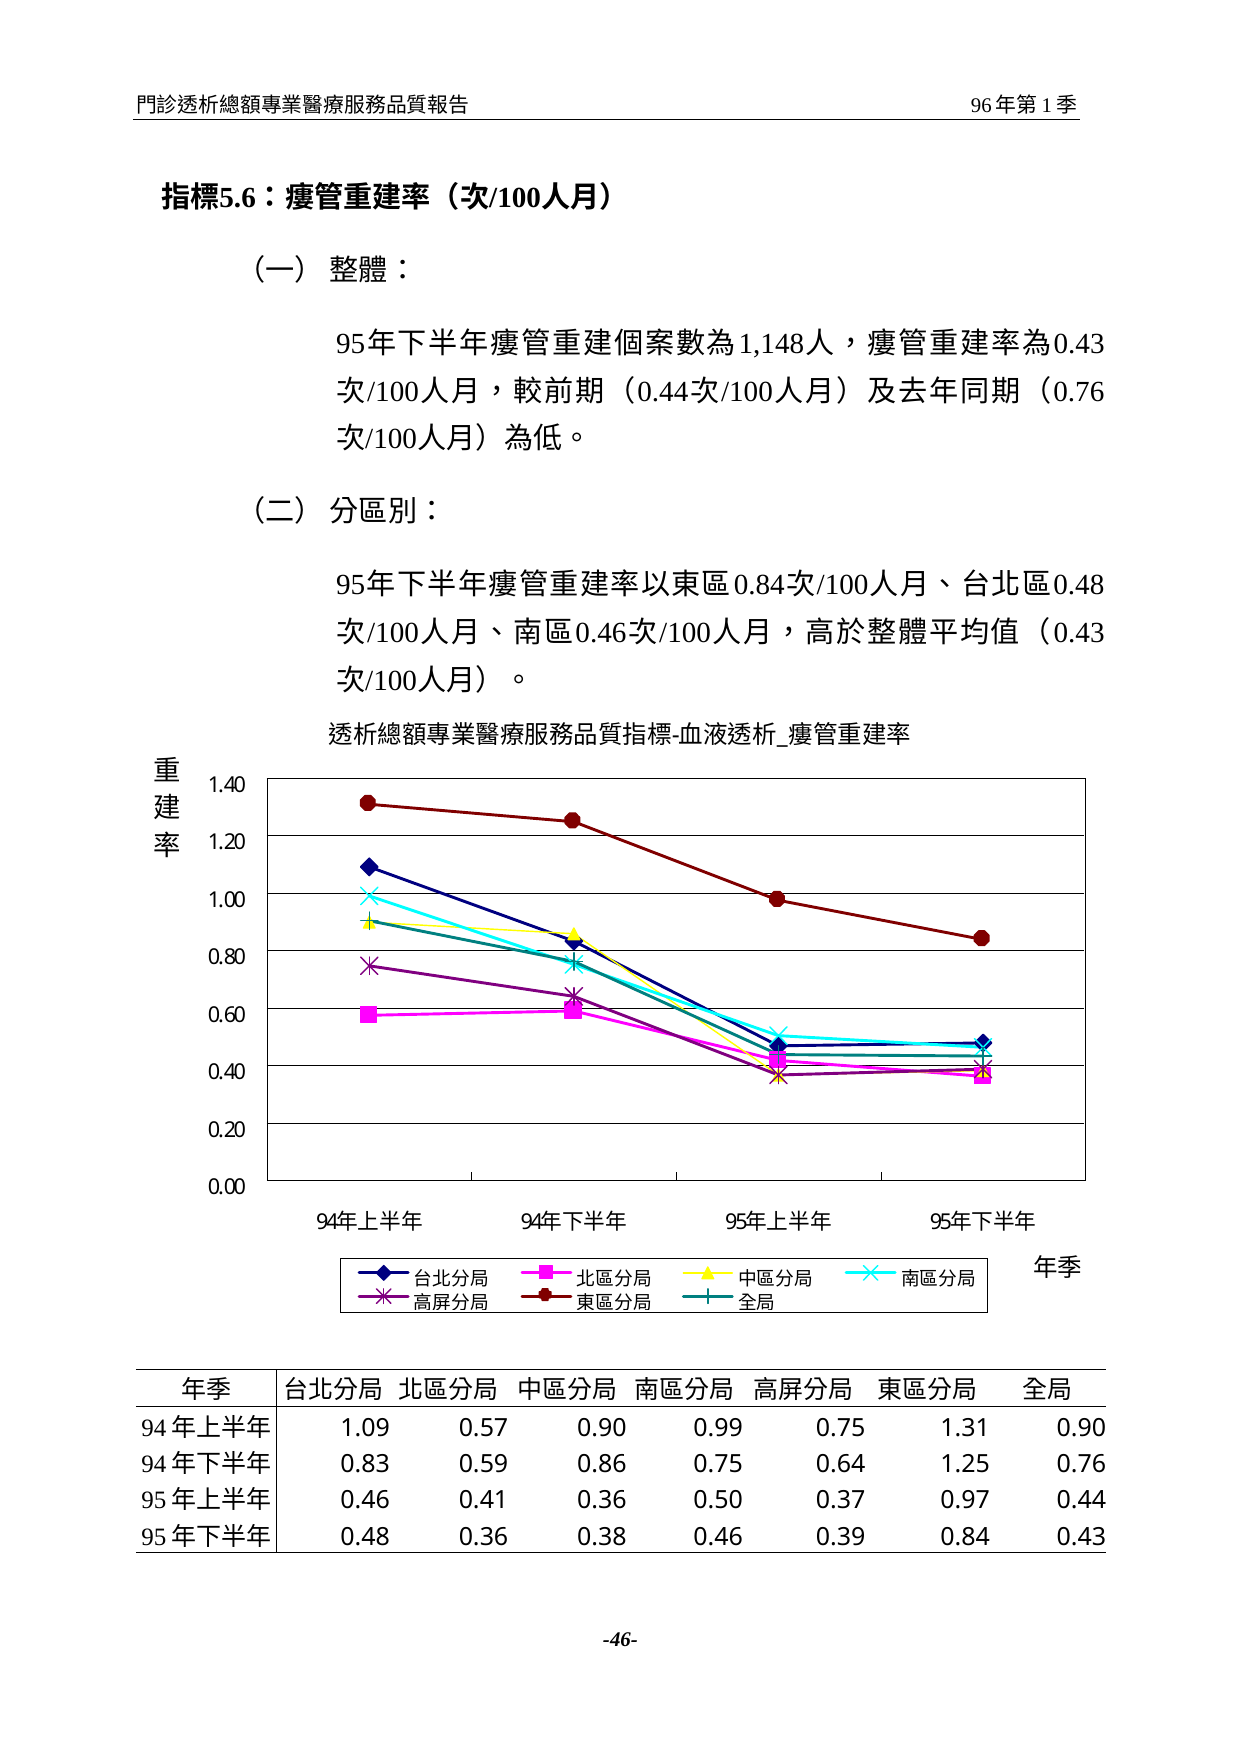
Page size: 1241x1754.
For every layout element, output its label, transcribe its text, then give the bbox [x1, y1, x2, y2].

table_cell 1.31 [865, 1407, 989, 1443]
table_cell 0.76 [990, 1444, 1106, 1480]
table_cell 0.38 [508, 1516, 626, 1552]
table_cell 0.99 [626, 1407, 742, 1443]
text 95年下半年瘻管重建率以東區0.84次/100人月、台北區0.48次/100人月、南區0.46次/100人月，高於整體平均值（0.43次/100人月）。 [336, 556, 1104, 700]
table_header 全局 [990, 1370, 1106, 1406]
table_cell 0.37 [743, 1480, 865, 1516]
table_cell 0.57 [390, 1407, 508, 1443]
table_cell 0.36 [508, 1480, 626, 1516]
table_cell 0.59 [390, 1444, 508, 1480]
list 整體： [236, 242, 1104, 290]
table_cell 95年下半年 [136, 1516, 276, 1552]
table_cell 0.83 [277, 1444, 389, 1480]
list 分區別： [236, 483, 1104, 531]
table_cell 0.50 [626, 1480, 742, 1516]
text 指標5.6：瘻管重建率（次/100人月） [161, 169, 1104, 217]
table_cell 1.09 [277, 1407, 389, 1443]
table_cell 0.90 [990, 1407, 1106, 1443]
table_cell 0.39 [743, 1516, 865, 1552]
table_header 台北分局 [277, 1370, 389, 1406]
table_cell 0.43 [990, 1516, 1106, 1552]
table_cell 0.46 [277, 1480, 389, 1516]
table_cell 0.97 [865, 1480, 989, 1516]
table_header 南區分局 [626, 1370, 742, 1406]
table_cell 94年上半年 [136, 1407, 276, 1443]
table_cell 0.48 [277, 1516, 389, 1552]
table_cell 0.90 [508, 1407, 626, 1443]
text 95年下半年瘻管重建個案數為1,148人，瘻管重建率為0.43次/100人月，較前期（0.44次/100人月）及去年同期（0.76次/100人月）為低。 [336, 315, 1104, 458]
table_header 年季 [136, 1370, 276, 1406]
table_header 高屏分局 [743, 1370, 865, 1406]
table_cell 0.44 [990, 1480, 1106, 1516]
table_cell 0.64 [743, 1444, 865, 1480]
table_header 北區分局 [390, 1370, 508, 1406]
table_cell 0.75 [626, 1444, 742, 1480]
table_cell 1.25 [865, 1444, 989, 1480]
table_cell 94年下半年 [136, 1444, 276, 1480]
table_header 中區分局 [508, 1370, 626, 1406]
table_cell 0.84 [865, 1516, 989, 1552]
table_cell 95年上半年 [136, 1480, 276, 1516]
table_cell 0.46 [626, 1516, 742, 1552]
table_header 東區分局 [865, 1370, 989, 1406]
table_cell 0.75 [743, 1407, 865, 1443]
table_cell 0.86 [508, 1444, 626, 1480]
table_cell 0.36 [390, 1516, 508, 1552]
table_cell 0.41 [390, 1480, 508, 1516]
